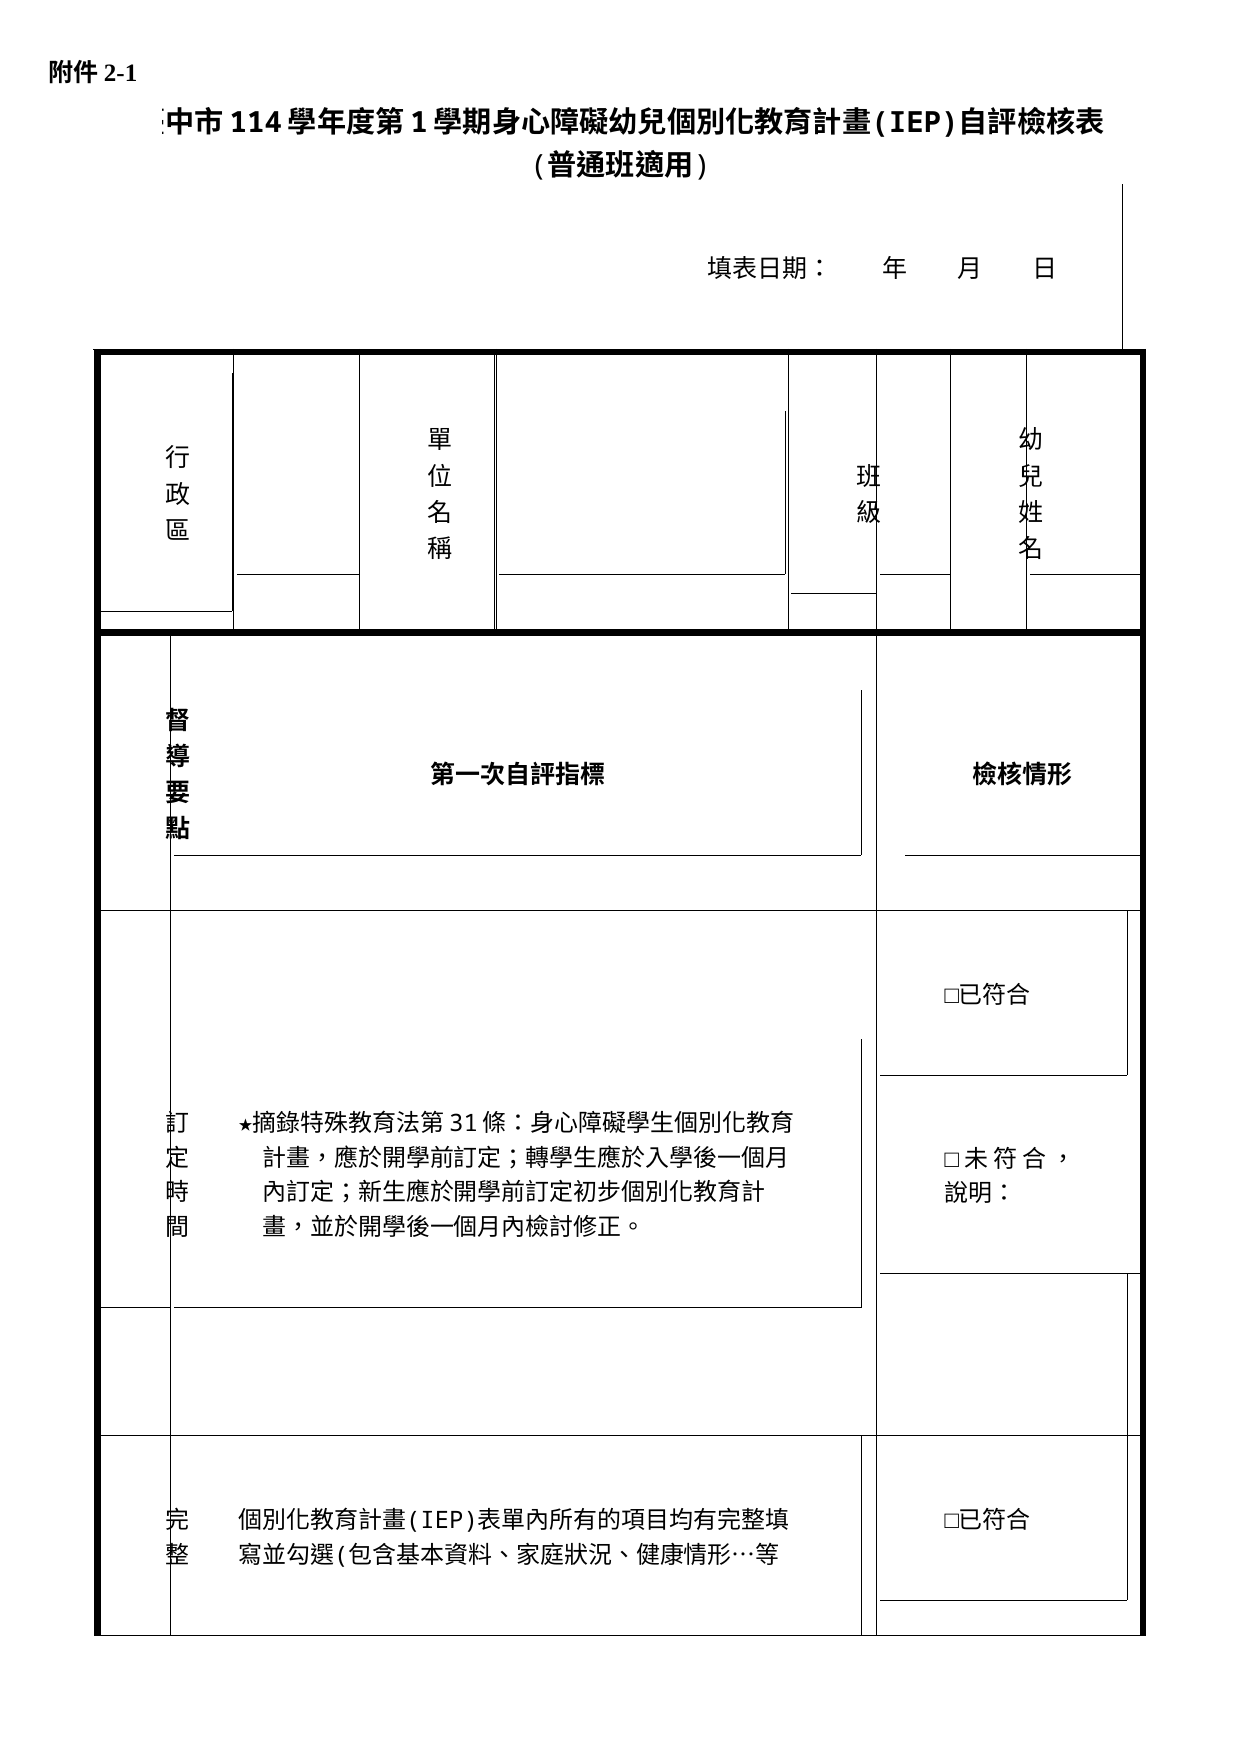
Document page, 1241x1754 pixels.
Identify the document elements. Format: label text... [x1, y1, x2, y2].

table_cell 個別化教育計畫(IEP)表單內所有的項目均有完整填寫並勾選(包含基本資料、家庭狀況、健康情形…等項目)。 [862, 1436, 876, 1635]
text 臺中市114學年度第1學期身心障礙幼兒個別化教育計畫(IEP)自評檢核表 (普通班適用) [34, 45, 1122, 276]
table_header [1027, 540, 1034, 546]
table_cell 個別化教育計畫(IEP)表單內所有的項目均有完整填寫並勾選(包含基本資料、家庭狀況、健康情形…等項目)。 [171, 1436, 861, 1635]
text 附件2-1 [49, 53, 147, 89]
table_header [234, 355, 359, 629]
table_cell □已符合 [877, 1436, 1140, 1635]
table_cell 完 整 性 [101, 1436, 170, 1635]
table_cell 第一次自評指標 [171, 636, 876, 910]
table_cell 檢核情形 [877, 636, 1140, 910]
table_header [1027, 355, 1140, 629]
table_header [1027, 435, 1034, 446]
table_header [877, 355, 950, 629]
table_header 行政區 [101, 355, 233, 629]
table_cell ★摘錄特殊教育法第31條：身心障礙學生個別化教育計畫，應於開學前訂定；轉學生應於入學後一個月內訂定；新生應於開學前訂定初步個別化教育計畫，並於開學後一個月內檢討修正。 [171, 911, 876, 1435]
table_cell 督導要點 [101, 636, 170, 910]
text 填表日期： 年 月 日 [93, 183, 1122, 349]
table_header 幼兒 姓名 [951, 355, 1026, 629]
table_header 班級 [789, 355, 876, 629]
table_header [1028, 550, 1038, 556]
table_header [497, 355, 788, 629]
table_cell □已符合 □未符合，說明： [877, 911, 1140, 1435]
table_header 單位名稱 [360, 355, 494, 629]
table_cell 訂定 時間 [101, 1308, 170, 1435]
table_cell 訂定 時間 [101, 911, 170, 1307]
